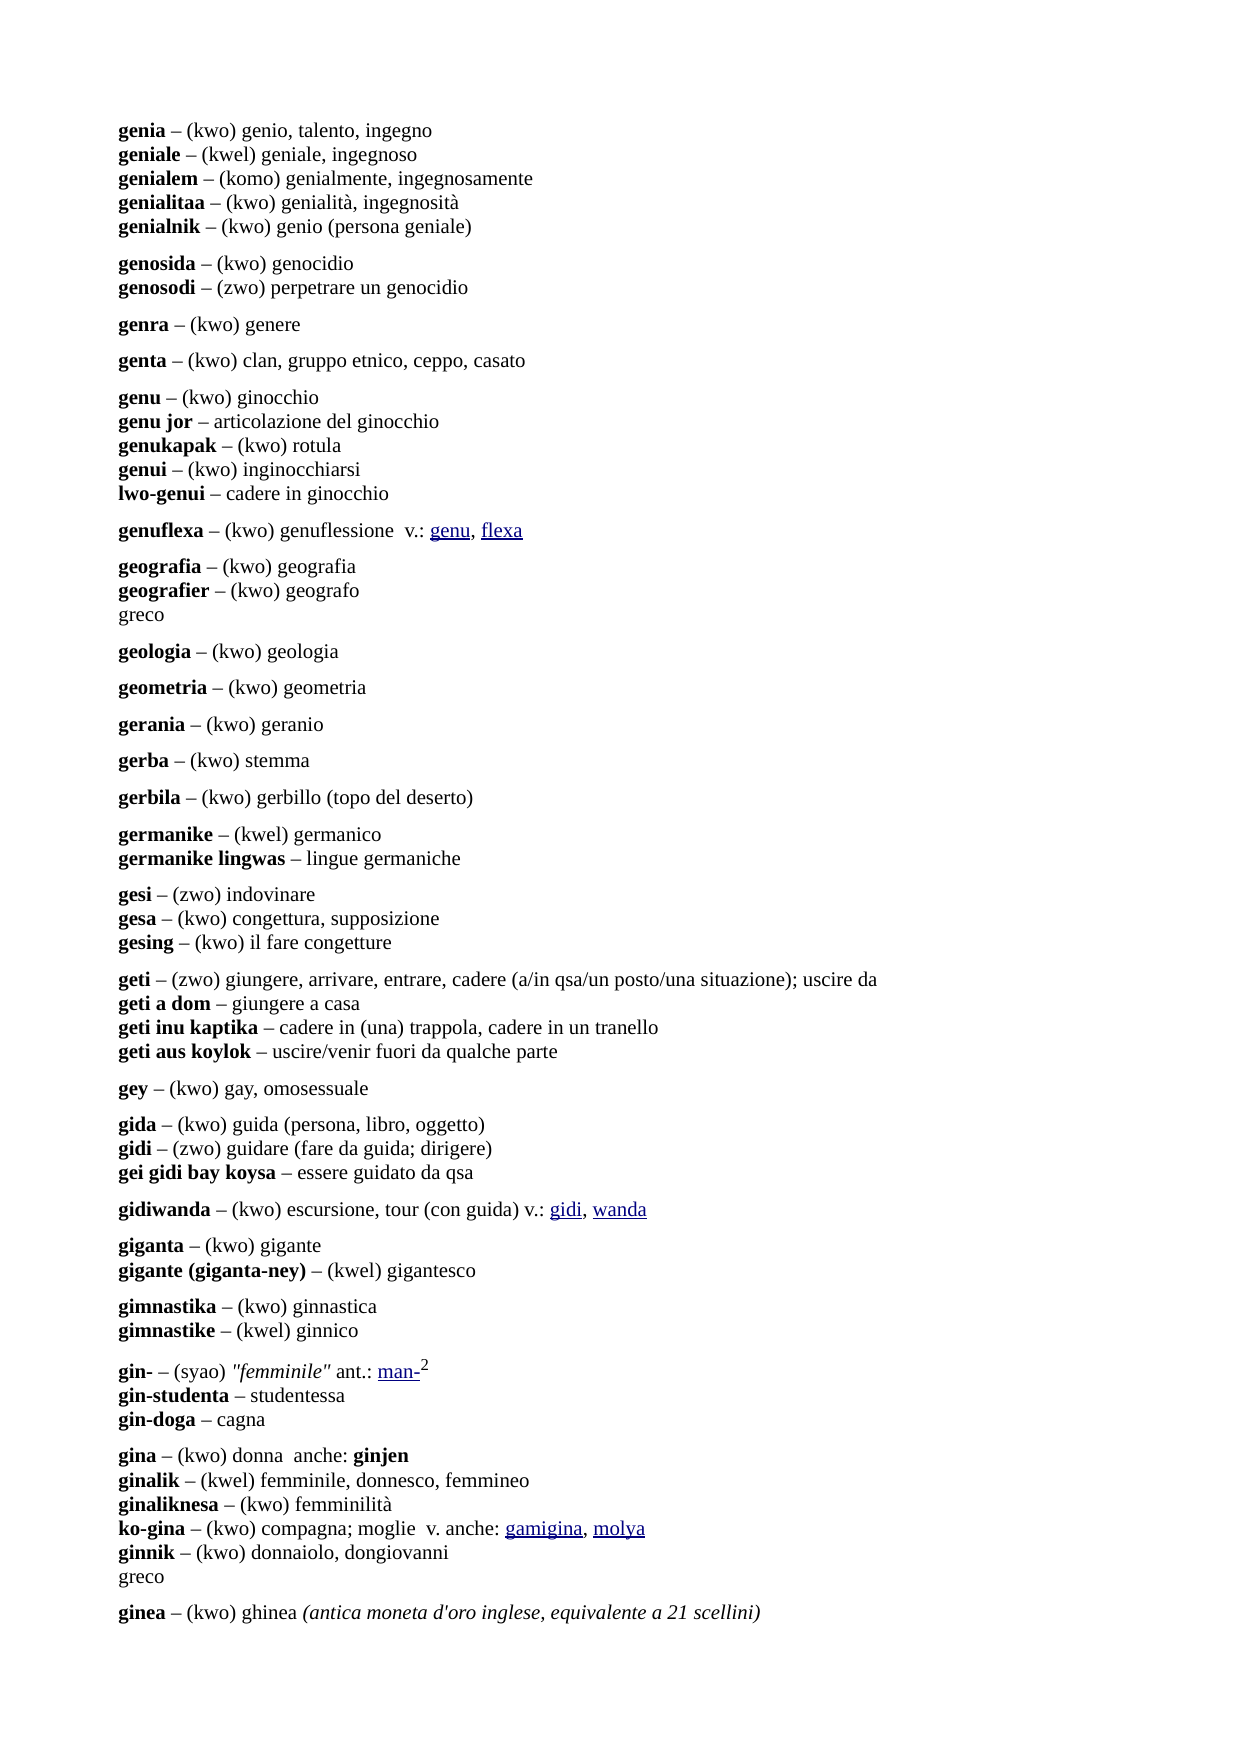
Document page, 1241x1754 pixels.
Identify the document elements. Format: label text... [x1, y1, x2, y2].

text gidiwanda – (kwo) escursione, tour (con guida) v.: gidi, wanda [118, 1197, 1122, 1221]
text gida – (kwo) guida (persona, libro, oggetto) gidi – (zwo) guidare (fare da guida; dirigere) gei gidi bay koysa – essere guidato da qsa [118, 1112, 1122, 1184]
text ginea – (kwo) ghinea (antica moneta d'oro inglese, equivalente a 21 scellini) [118, 1600, 1122, 1624]
text genosida – (kwo) genocidio genosodi – (zwo) perpetrare un genocidio [118, 251, 1122, 299]
text gin- – (syao) "femminile" ant.: man-2 gin-studenta – studentessa gin-dogа – cagna [118, 1355, 1122, 1431]
text genta – (kwo) clan, gruppo etnico, ceppo, casato [118, 348, 1122, 372]
text genuflexa – (kwo) genuflessione v.: genu, flexa [118, 517, 1122, 542]
text genu – (kwo) ginocchio genu jor – articolazione del ginocchio genukapak – (kwo) rotula genui – (kwo) inginocchiarsi lwo-genui – cadere in ginocchio [118, 385, 1122, 505]
text gey – (kwo) gay, omosessuale [118, 1076, 1122, 1100]
text gerbila – (kwo) gerbillo (topo del deserto) [118, 785, 1122, 809]
text gerba – (kwo) stemma [118, 748, 1122, 772]
text germanike – (kwel) germanico germanike lingwas – lingue germaniche [118, 822, 1122, 870]
text geometria – (kwo) geometria [118, 675, 1122, 699]
text gina – (kwo) donna anche: ginjen ginalik – (kwel) femminile, donnesco, femmineo ginaliknesa – (kwo) femminilità ko-gina – (kwo) compagna; moglie v. anche: gamigina, molya ginnik – (kwo) donnaiolo, dongiovanni greco [118, 1443, 1122, 1588]
text giganta – (kwo) gigante gigante (giganta-ney) – (kwel) gigantesco [118, 1233, 1122, 1282]
text genra – (kwo) genere [118, 312, 1122, 336]
text geografia – (kwo) geografia geografier – (kwo) geografo greco [118, 554, 1122, 626]
text genia – (kwo) genio, talento, ingegno geniale – (kwel) geniale, ingegnoso genialem – (komo) genialmente, ingegnosamente genialitaa – (kwo) genialità, ingegnosità genialnik – (kwo) genio (persona geniale) [118, 118, 1122, 238]
text gimnastika – (kwo) ginnastica gimnastike – (kwel) ginnico [118, 1294, 1122, 1342]
text gerania – (kwo) geranio [118, 712, 1122, 736]
text gesi – (zwo) indovinare gesa – (kwo) congettura, supposizione gesing – (kwo) il fare congetture [118, 882, 1122, 954]
text geti – (zwo) giungere, arrivare, entrare, cadere (a/in qsa/un posto/una situazione); uscire da geti a dom – giungere a casa geti inu kaptika – cadere in (una) trappola, cadere in un tranello geti aus koylok – uscire/venir fuori da qualche parte [118, 967, 1122, 1063]
text geologia – (kwo) geologia [118, 639, 1122, 663]
